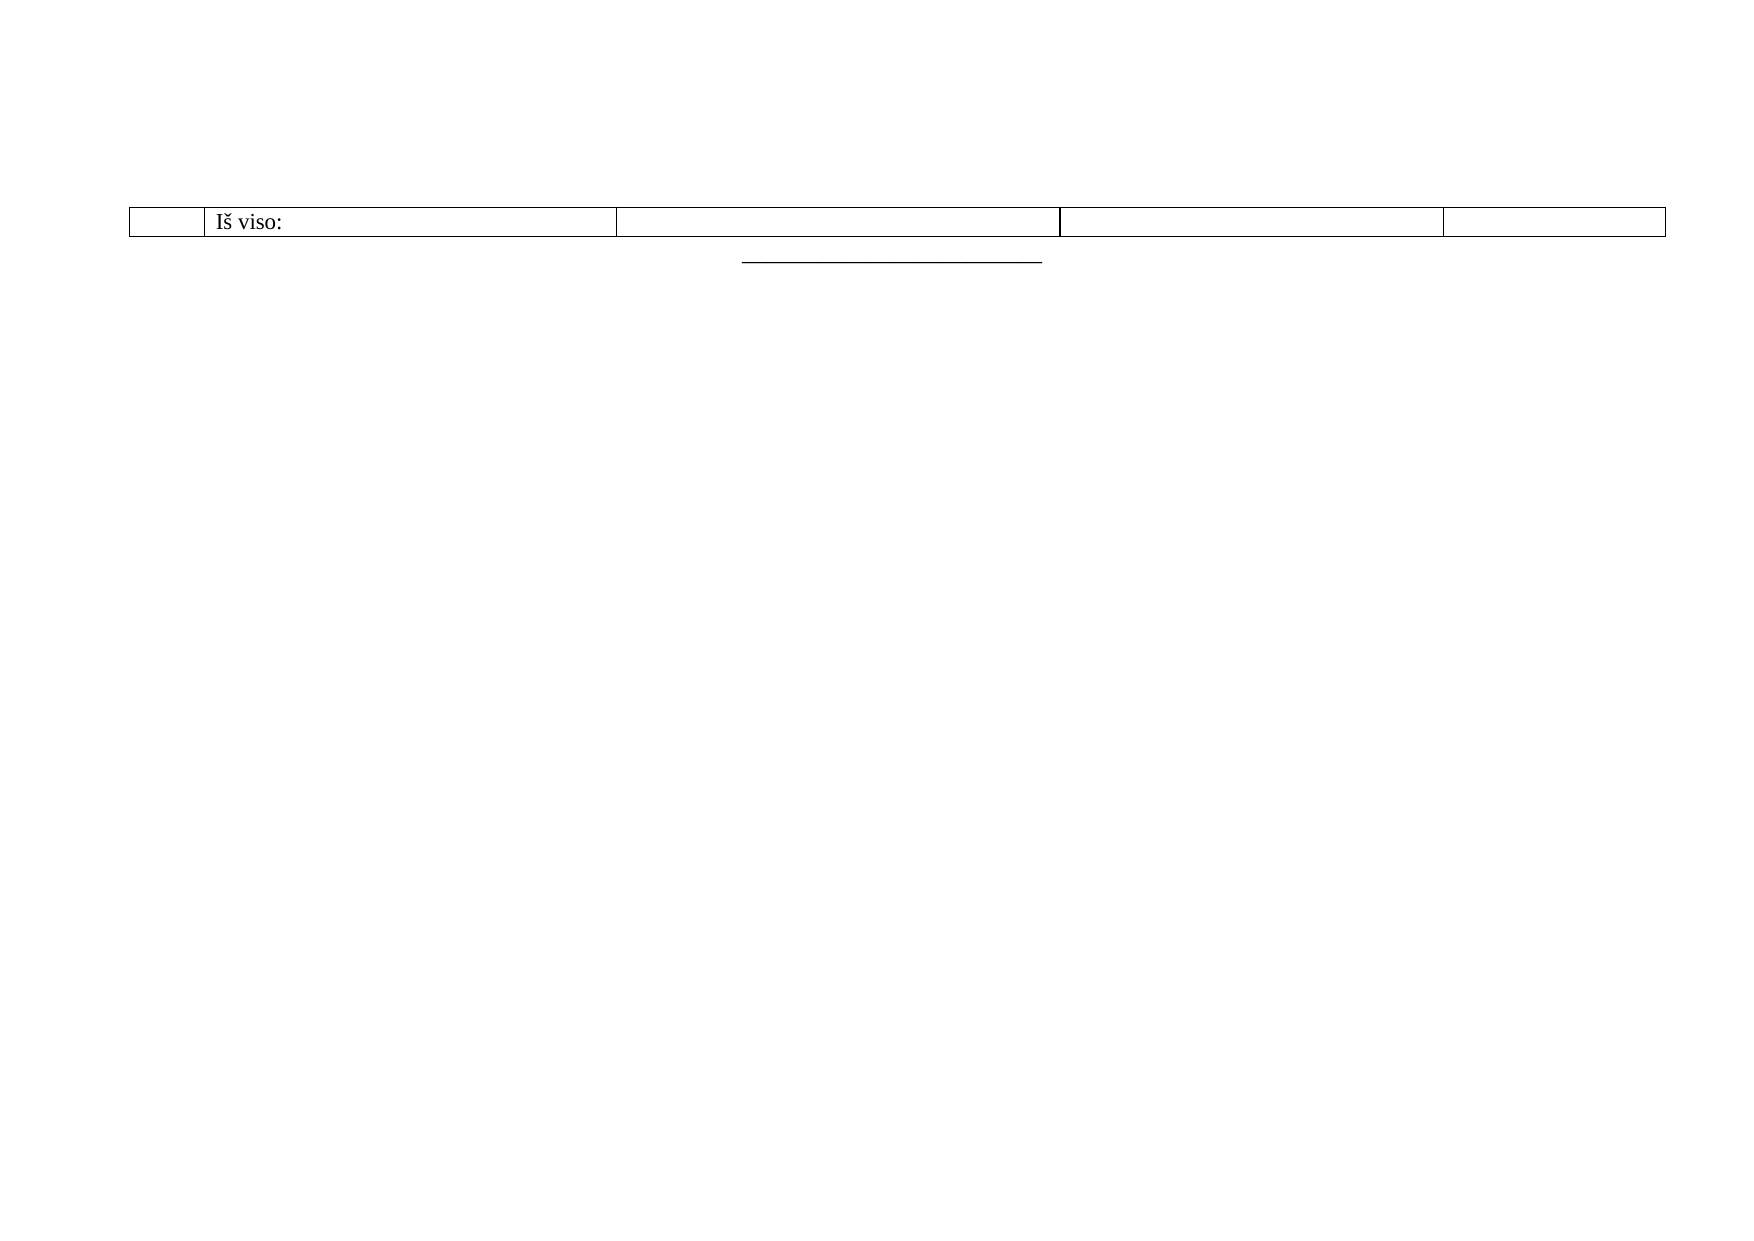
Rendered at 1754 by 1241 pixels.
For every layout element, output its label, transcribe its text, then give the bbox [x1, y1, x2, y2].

text ________________________ [118, 237, 1665, 265]
table_cell [130, 208, 204, 236]
table_cell Iš viso: [205, 208, 616, 236]
table_cell [617, 208, 1059, 236]
table_cell [1061, 208, 1443, 236]
table_cell [1444, 208, 1665, 236]
